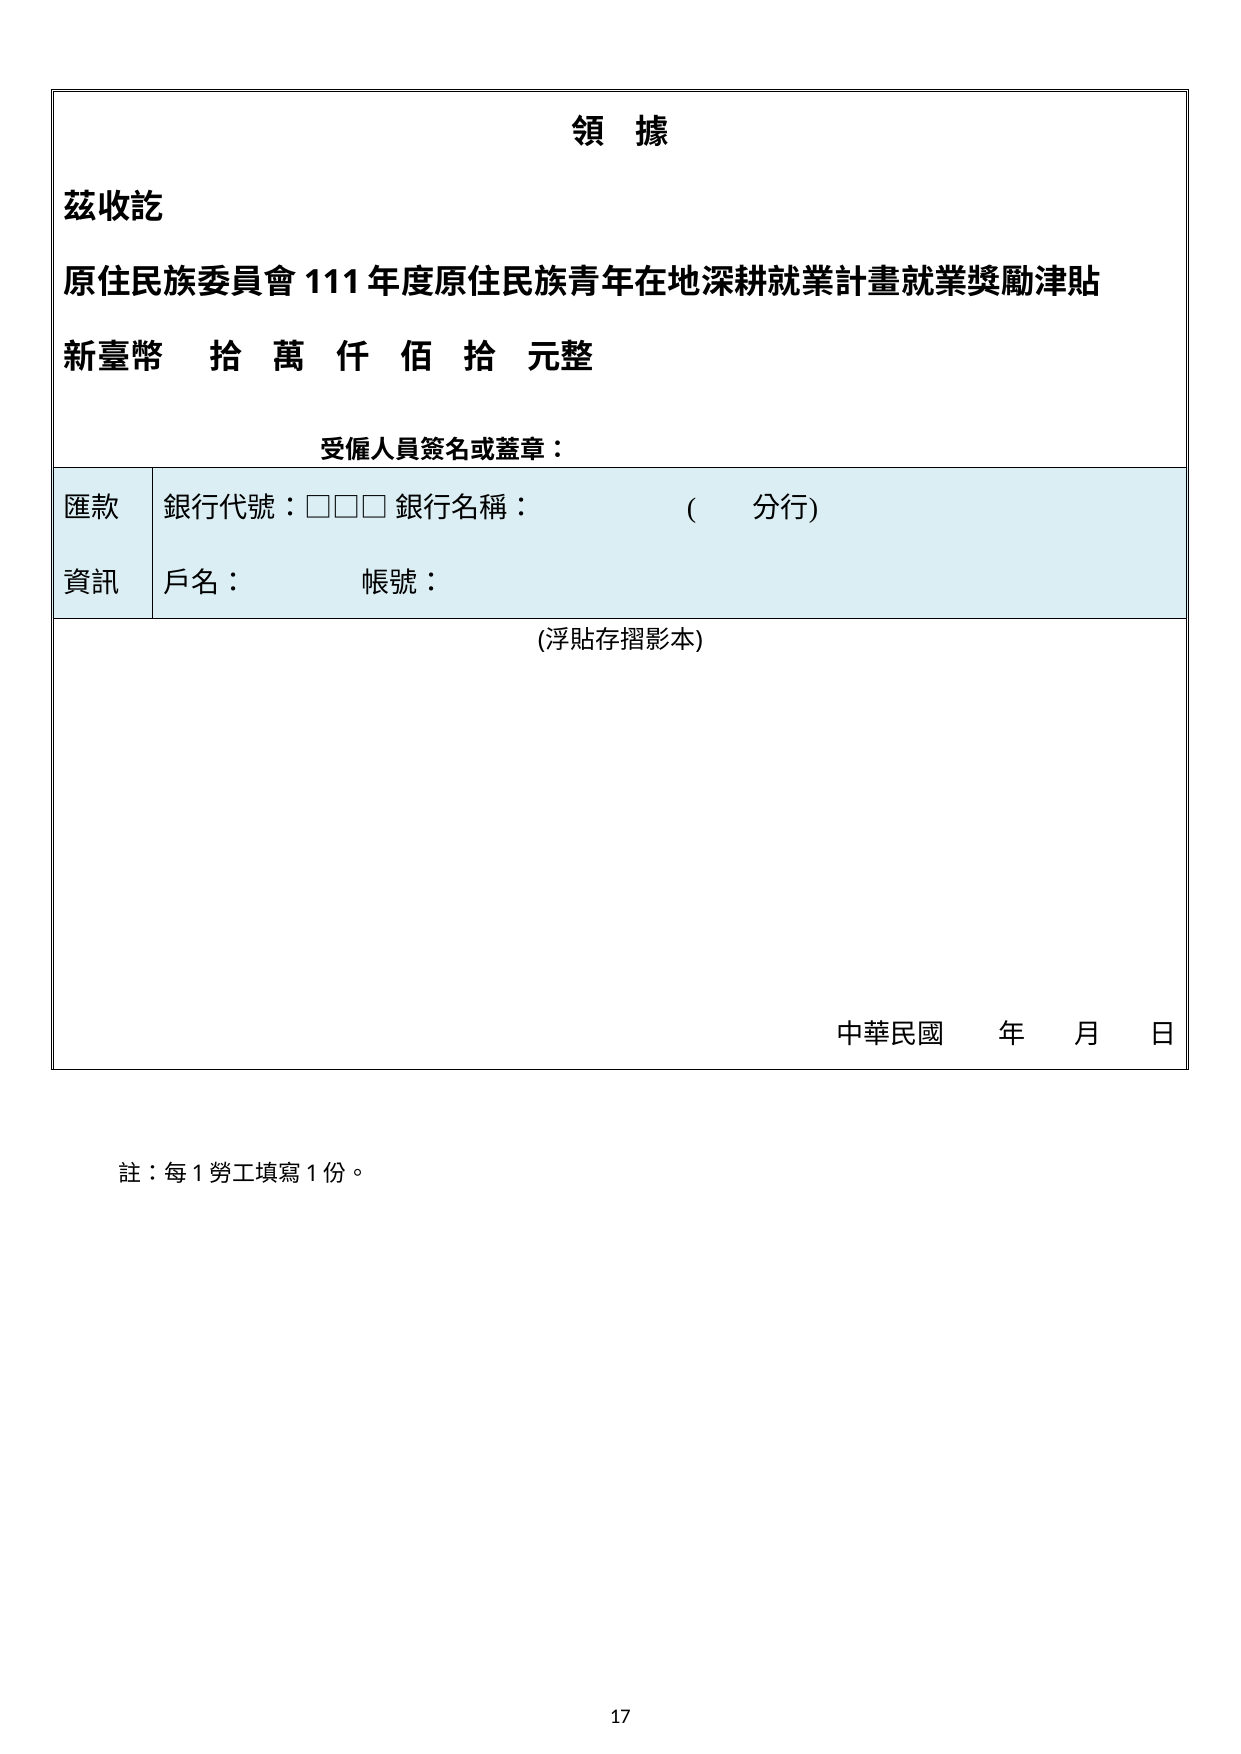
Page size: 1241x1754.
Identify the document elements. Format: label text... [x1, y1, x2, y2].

table_cell 匯款 資訊 [54, 468, 152, 618]
text 註：每1勞工填寫1份。 [118, 1153, 1122, 1191]
table_cell 銀行代號：□□□ 銀行名稱： ( 分行) 戶名： 帳號： [153, 468, 1186, 618]
table_cell 領 據 茲收訖 原住民族委員會111年度原住民族青年在地深耕就業計畫就業獎勵津貼 新臺幣 拾 萬 仟 佰 拾 元整 受僱人員簽名或蓋章： [54, 92, 1186, 467]
table_cell (浮貼存摺影本) 中華民國 年 月 日 [54, 619, 1186, 1069]
